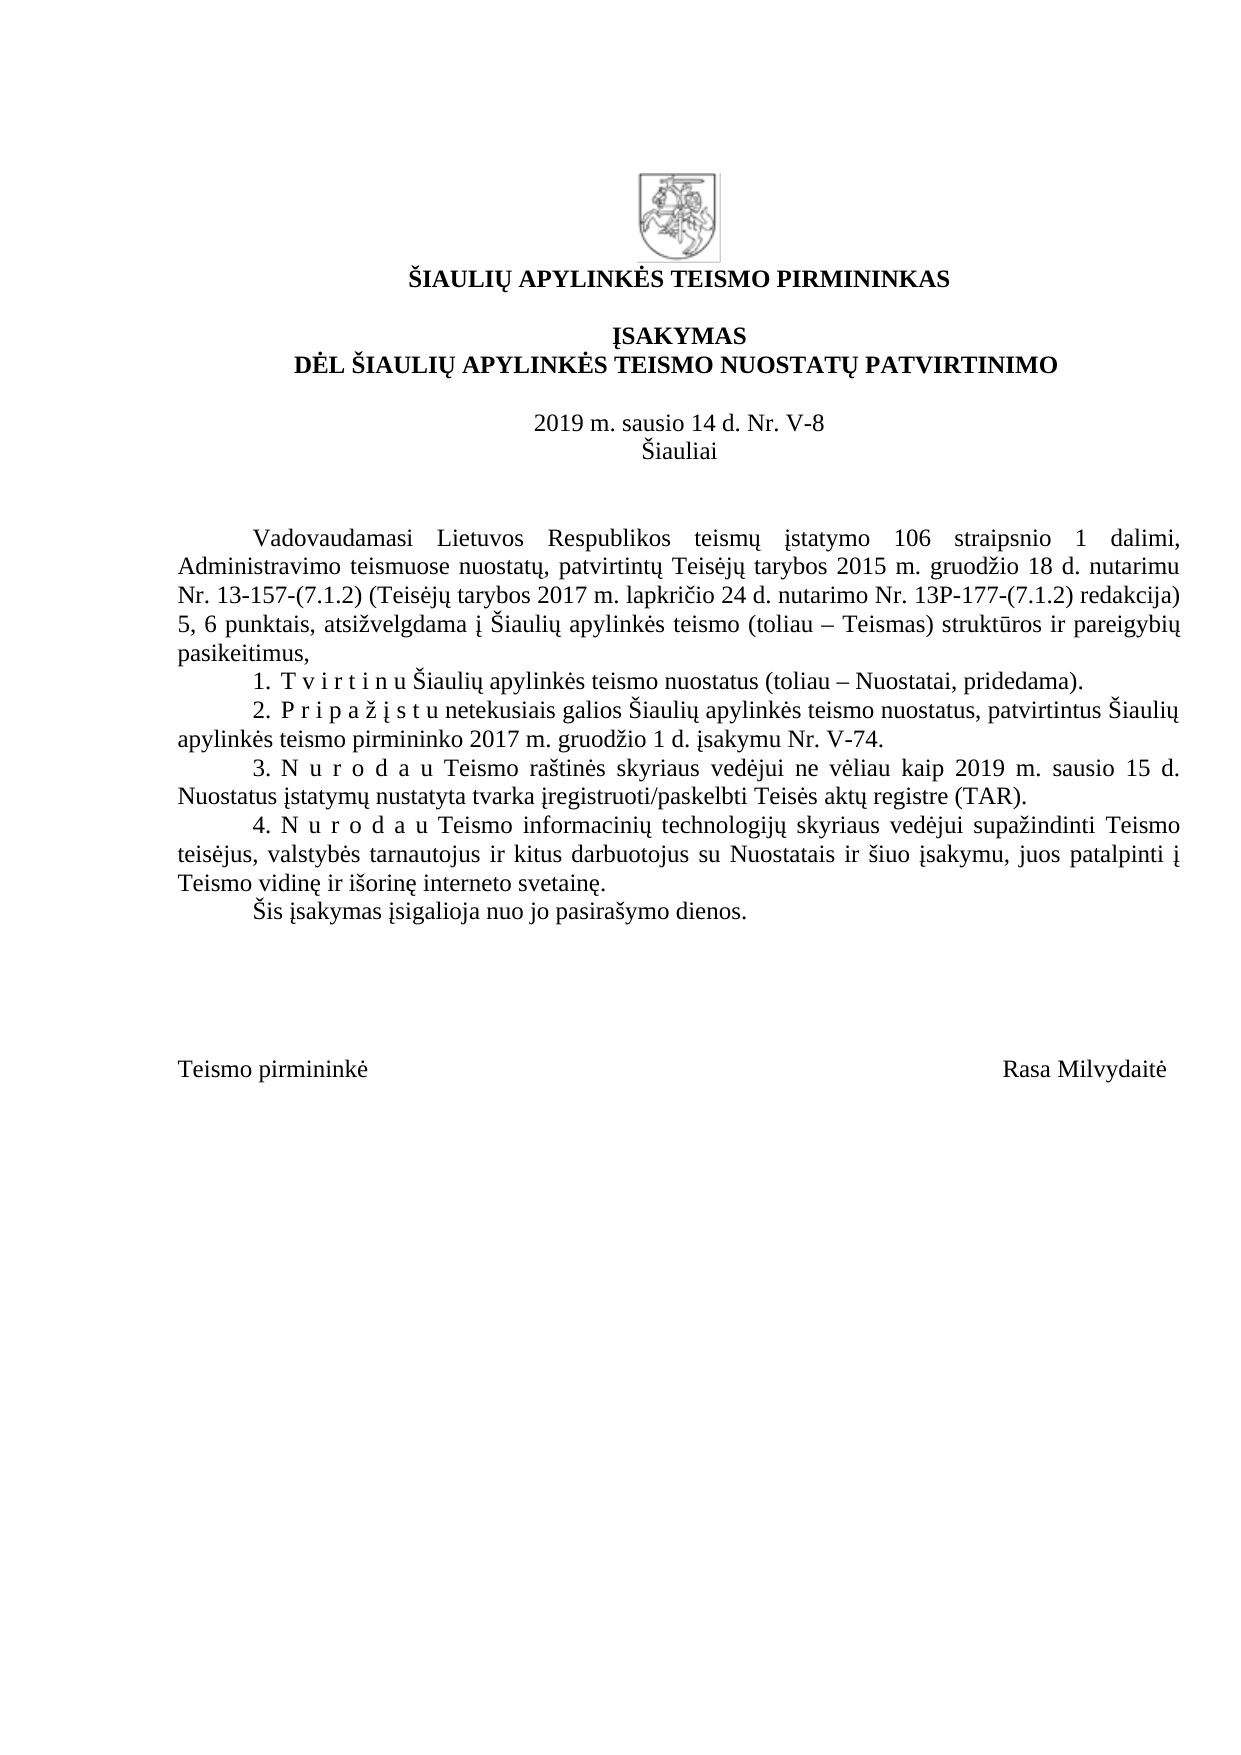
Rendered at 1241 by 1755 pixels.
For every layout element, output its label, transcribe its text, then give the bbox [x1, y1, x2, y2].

text 4. N u r o d a u Teismo informacinių technologijų skyriaus vedėjui supažindinti Teismo teisėjus, valstybės tarnautojus ir kitus darbuotojus su Nuostatais ir šiuo įsakymu, juos patalpinti į Teismo vidinę ir išorinę interneto svetainę. [177, 810, 1181, 896]
text 2019 m. sausio 14 d. Nr. V-8 [177, 408, 1181, 436]
text ĮSAKYMAS [177, 321, 1181, 350]
text Vadovaudamasi Lietuvos Respublikos teismų įstatymo 106 straipsnio 1 dalimi, Administravimo teismuose nuostatų, patvirtintų Teisėjų tarybos 2015 m. gruodžio 18 d. nutarimu Nr. 13-157-(7.1.2) (Teisėjų tarybos 2017 m. lapkričio 24 d. nutarimo Nr. 13P-177-(7.1.2) redakcija) 5, 6 punktais, atsižvelgdama į Šiaulių apylinkės teismo (toliau – Teismas) struktūros ir pareigybių pasikeitimus, [177, 523, 1181, 666]
text Teismo pirmininkė Rasa Milvydaitė [177, 1054, 1181, 1083]
text Šiauliai [177, 436, 1181, 465]
text 1. T v i r t i n u Šiaulių apylinkės teismo nuostatus (toliau – Nuostatai, pridedama). [177, 666, 1181, 695]
text ŠIAULIŲ APYLINKĖS TEISMO PIRMININKAS [177, 264, 1181, 293]
text 3. N u r o d a u Teismo raštinės skyriaus vedėjui ne vėliau kaip 2019 m. sausio 15 d. Nuostatus įstatymų nustatyta tvarka įregistruoti/paskelbti Teisės aktų registre (TAR). [177, 753, 1181, 810]
text 2. P r i p a ž į s t u netekusiais galios Šiaulių apylinkės teismo nuostatus, patvirtintus Šiaulių apylinkės teismo pirmininko 2017 m. gruodžio 1 d. įsakymu Nr. V-74. [177, 695, 1181, 753]
text DĖL ŠIAULIŲ APYLINKĖS TEISMO NUOSTATŲ PATVIRTINIMO [177, 350, 1181, 379]
text Šis įsakymas įsigalioja nuo jo pasirašymo dienos. [252, 896, 1181, 925]
